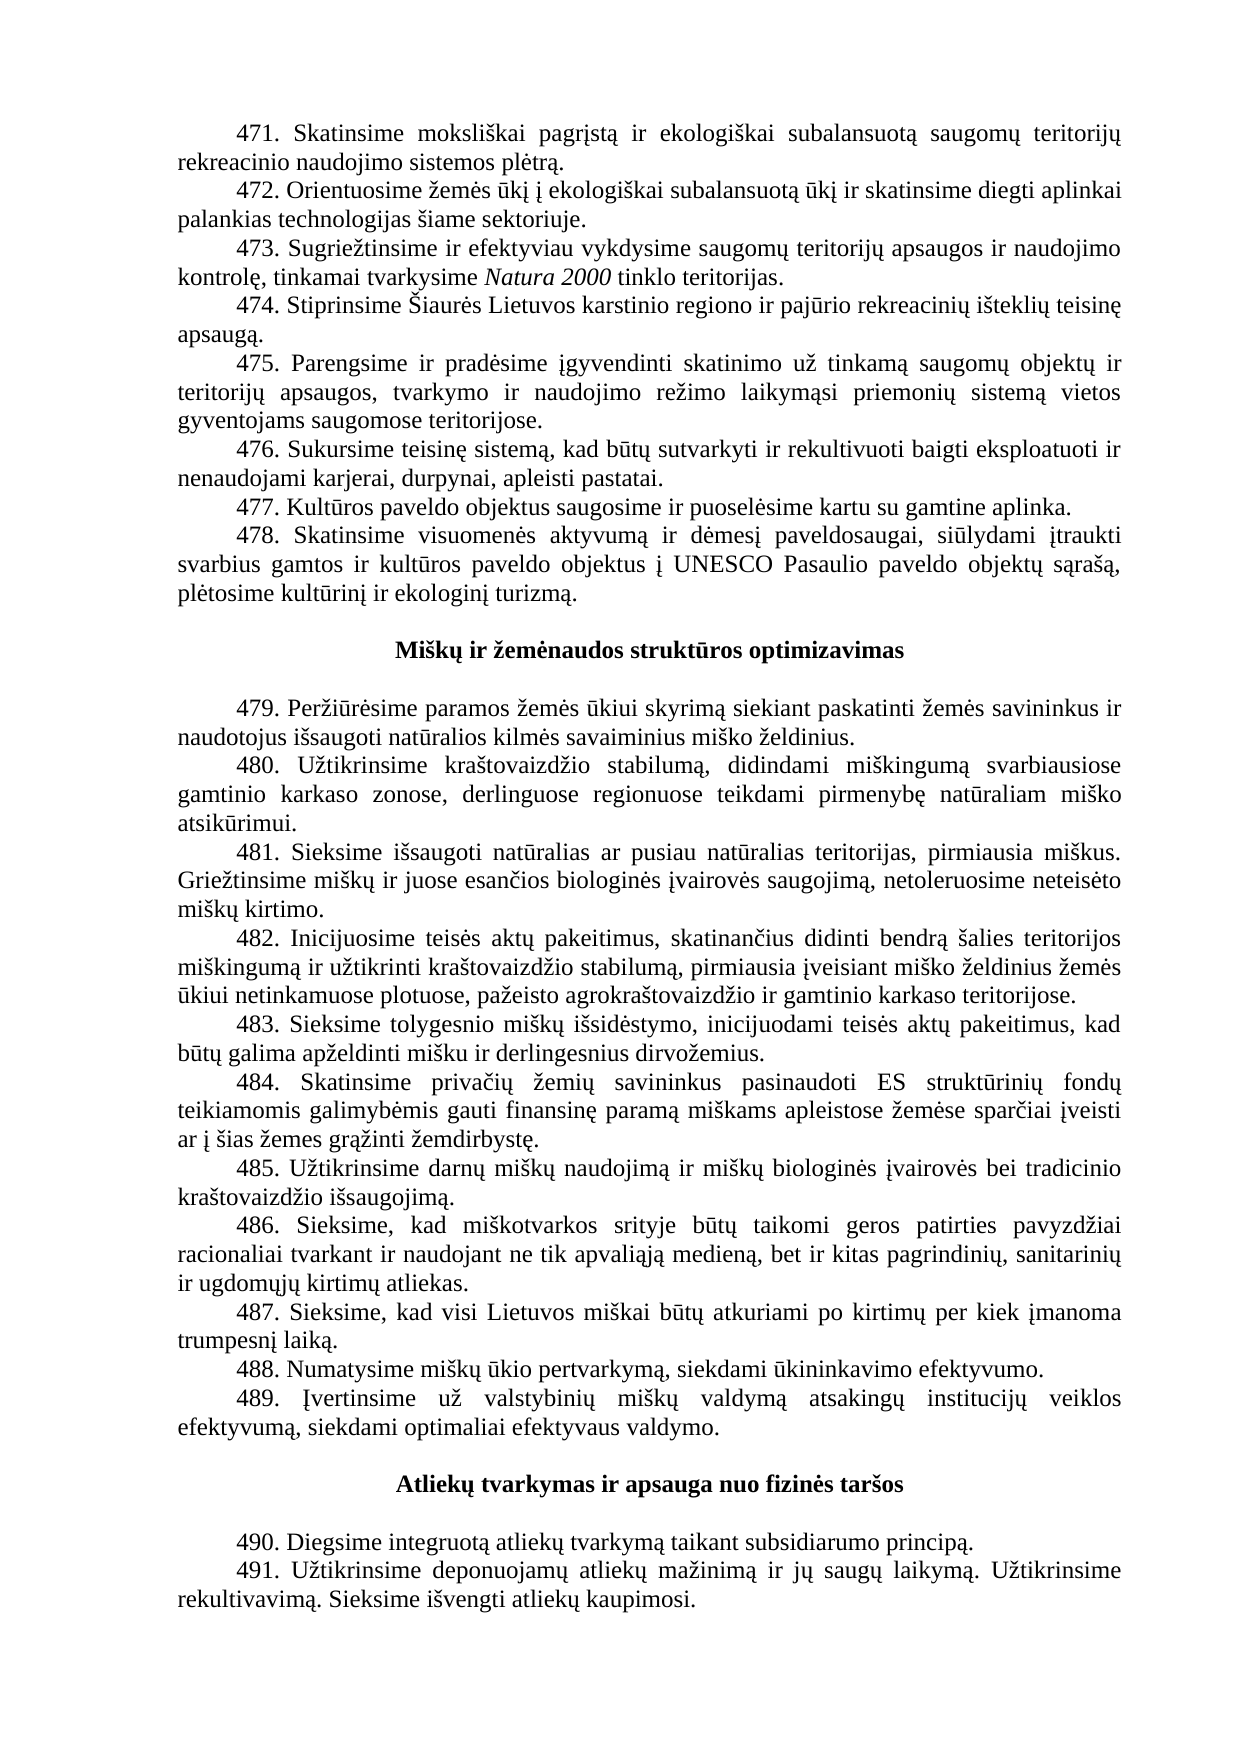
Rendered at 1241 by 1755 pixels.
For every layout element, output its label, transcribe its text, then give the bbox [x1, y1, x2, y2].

text 488. Numatysime miškų ūkio pertvarkymą, siekdami ūkininkavimo efektyvumo. [177, 1354, 1122, 1383]
text 485. Užtikrinsime darnų miškų naudojimą ir miškų biologinės įvairovės bei tradicinio kraštovaizdžio išsaugojimą. [177, 1153, 1122, 1211]
text 473. Sugriežtinsime ir efektyviau vykdysime saugomų teritorijų apsaugos ir naudojimo kontrolę, tinkamai tvarkysime Natura 2000 tinklo teritorijas. [177, 233, 1122, 291]
text 475. Parengsime ir pradėsime įgyvendinti skatinimo už tinkamą saugomų objektų ir teritorijų apsaugos, tvarkymo ir naudojimo režimo laikymąsi priemonių sistemą vietos gyventojams saugomose teritorijose. [177, 348, 1122, 434]
text 471. Skatinsime moksliškai pagrįstą ir ekologiškai subalansuotą saugomų teritorijų rekreacinio naudojimo sistemos plėtrą. [177, 118, 1122, 176]
text 486. Sieksime, kad miškotvarkos srityje būtų taikomi geros patirties pavyzdžiai racionaliai tvarkant ir naudojant ne tik apvaliąją medieną, bet ir kitas pagrindinių, sanitarinių ir ugdomųjų kirtimų atliekas. [177, 1211, 1122, 1297]
text 482. Inicijuosime teisės aktų pakeitimus, skatinančius didinti bendrą šalies teritorijos miškingumą ir užtikrinti kraštovaizdžio stabilumą, pirmiausia įveisiant miško želdinius žemės ūkiui netinkamuose plotuose, pažeisto agrokraštovaizdžio ir gamtinio karkaso teritorijose. [177, 923, 1122, 1009]
text 478. Skatinsime visuomenės aktyvumą ir dėmesį paveldosaugai, siūlydami įtraukti svarbius gamtos ir kultūros paveldo objektus į UNESCO Pasaulio paveldo objektų sąrašą, plėtosime kultūrinį ir ekologinį turizmą. [177, 521, 1122, 607]
text 484. Skatinsime privačių žemių savininkus pasinaudoti ES struktūrinių fondų teikiamomis galimybėmis gauti finansinę paramą miškams apleistose žemėse sparčiai įveisti ar į šias žemes grąžinti žemdirbystę. [177, 1067, 1122, 1153]
text Miškų ir žemėnaudos struktūros optimizavimas [177, 636, 1122, 664]
text 474. Stiprinsime Šiaurės Lietuvos karstinio regiono ir pajūrio rekreacinių išteklių teisinę apsaugą. [177, 291, 1122, 348]
text 476. Sukursime teisinę sistemą, kad būtų sutvarkyti ir rekultivuoti baigti eksploatuoti ir nenaudojami karjerai, durpynai, apleisti pastatai. [177, 434, 1122, 492]
text Atliekų tvarkymas ir apsauga nuo fizinės taršos [177, 1469, 1122, 1498]
text 479. Peržiūrėsime paramos žemės ūkiui skyrimą siekiant paskatinti žemės savininkus ir naudotojus išsaugoti natūralios kilmės savaiminius miško želdinius. [177, 693, 1122, 751]
text 483. Sieksime tolygesnio miškų išsidėstymo, inicijuodami teisės aktų pakeitimus, kad būtų galima apželdinti mišku ir derlingesnius dirvožemius. [177, 1009, 1122, 1067]
text 472. Orientuosime žemės ūkį į ekologiškai subalansuotą ūkį ir skatinsime diegti aplinkai palankias technologijas šiame sektoriuje. [177, 176, 1122, 233]
text 487. Sieksime, kad visi Lietuvos miškai būtų atkuriami po kirtimų per kiek įmanoma trumpesnį laiką. [177, 1297, 1122, 1354]
text 491. Užtikrinsime deponuojamų atliekų mažinimą ir jų saugų laikymą. Užtikrinsime rekultivavimą. Sieksime išvengti atliekų kaupimosi. [177, 1556, 1122, 1613]
text 477. Kultūros paveldo objektus saugosime ir puoselėsime kartu su gamtine aplinka. [177, 492, 1122, 521]
text 489. Įvertinsime už valstybinių miškų valdymą atsakingų institucijų veiklos efektyvumą, siekdami optimaliai efektyvaus valdymo. [177, 1383, 1122, 1441]
text 490. Diegsime integruotą atliekų tvarkymą taikant subsidiarumo principą. [177, 1527, 1122, 1556]
text 481. Sieksime išsaugoti natūralias ar pusiau natūralias teritorijas, pirmiausia miškus. Griežtinsime miškų ir juose esančios biologinės įvairovės saugojimą, netoleruosime neteisėto miškų kirtimo. [177, 837, 1122, 923]
text 480. Užtikrinsime kraštovaizdžio stabilumą, didindami miškingumą svarbiausiose gamtinio karkaso zonose, derlinguose regionuose teikdami pirmenybę natūraliam miško atsikūrimui. [177, 751, 1122, 837]
